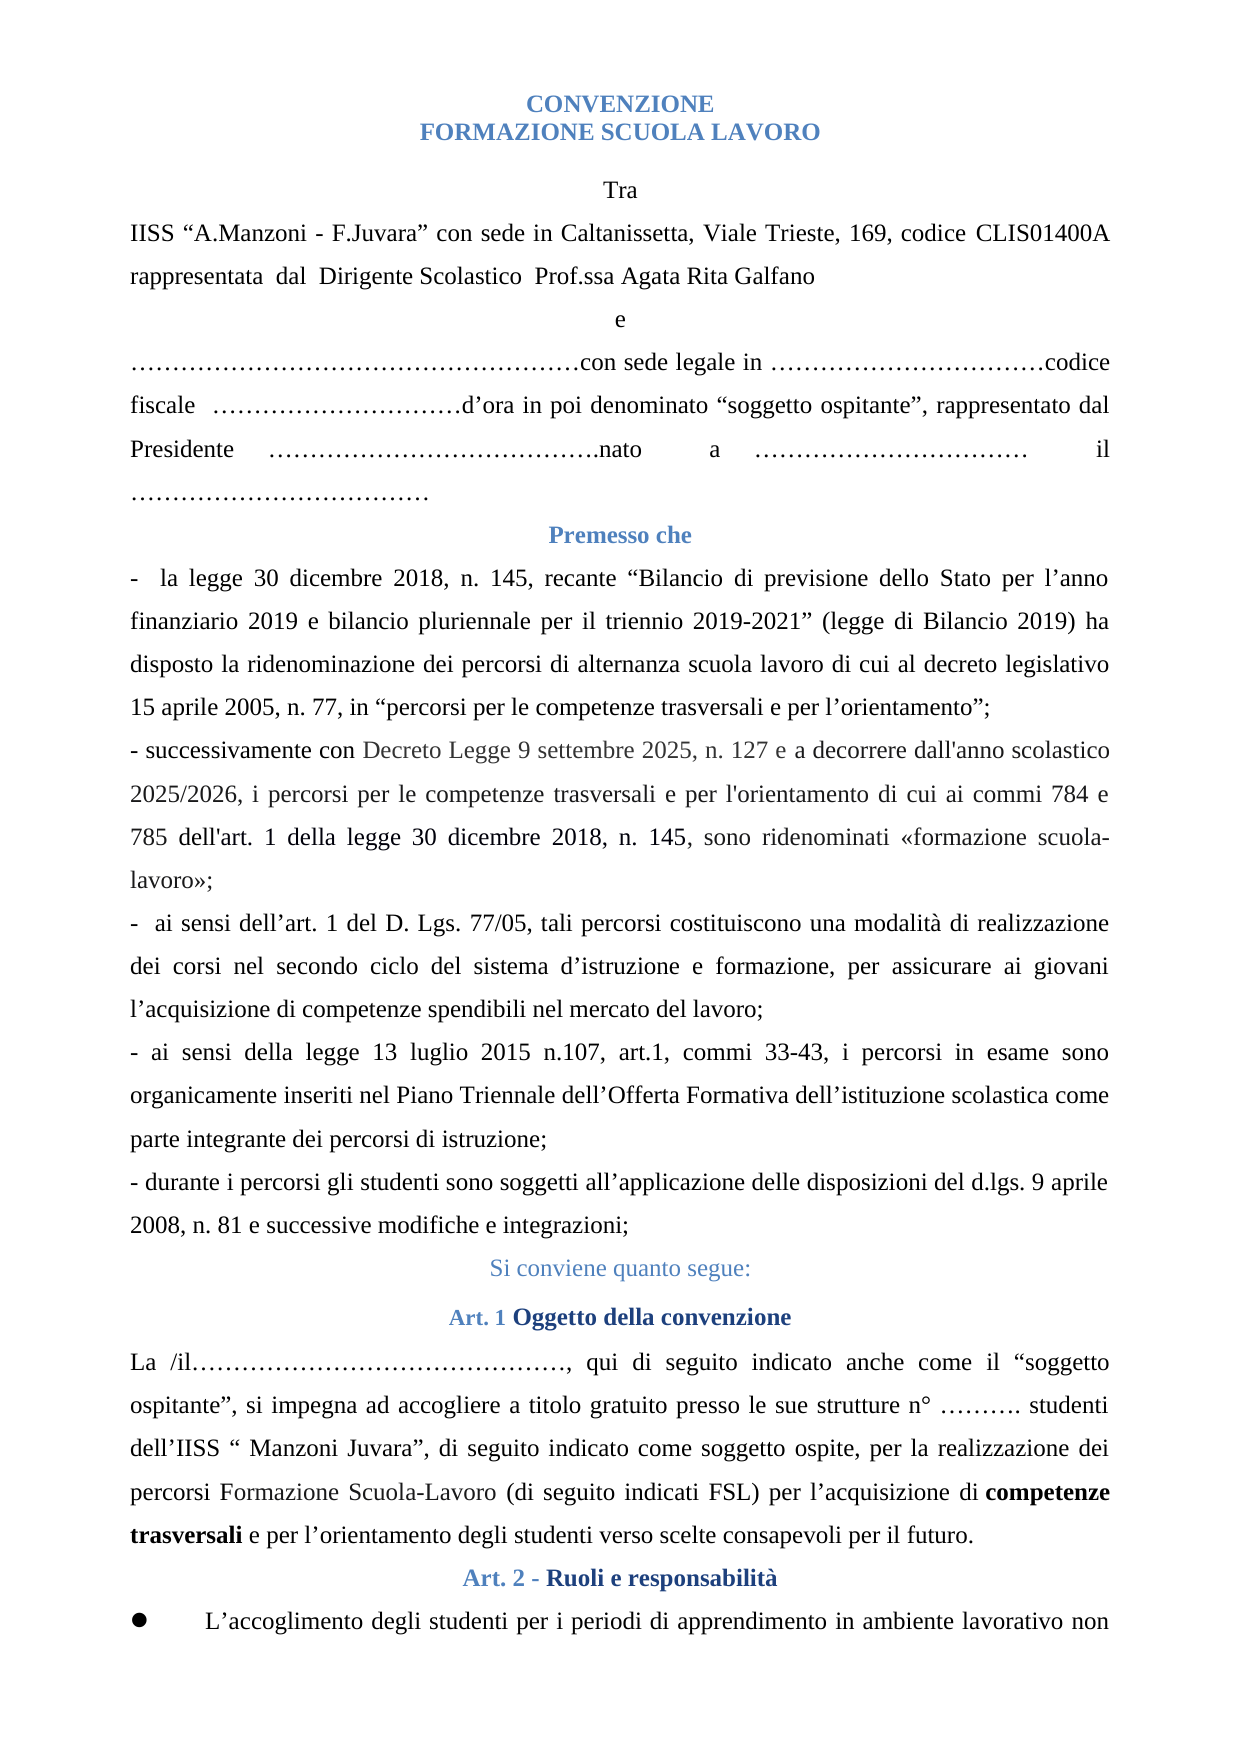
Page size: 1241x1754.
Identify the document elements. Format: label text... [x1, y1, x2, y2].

text Art. 1 Oggetto della convenzione [130, 1306, 1110, 1331]
text - la legge 30 dicembre 2018, n. 145, recante “Bilancio di previsione dello Stato per l’anno finanziario 2019 e bilancio pluriennale per il triennio 2019-2021” (legge di Bilancio 2019) ha disposto la ridenominazione dei percorsi di alternanza scuola lavoro di cui al decreto legislativo 15 aprile 2005, n. 77, in “percorsi per le competenze trasversali e per l’orientamento”; [130, 563, 1110, 721]
text ………………………………………………con sede legale in ……………………………codice fiscale …………………………d’ora in poi denominato “soggetto ospitante”, rappresentato dal Presidente ………………………………….nato a …………………………… il ……………………………… [130, 347, 1110, 506]
text Art. 2 - Ruoli e responsabilità [130, 1563, 1110, 1592]
list L’accoglimento degli studenti per i periodi di apprendimento in ambiente lavorativo non [130, 1606, 1110, 1635]
text FORMAZIONE SCUOLA LAVORO [130, 117, 1110, 146]
text e [130, 304, 1110, 333]
text - successivamente con Decreto Legge 9 settembre 2025, n. 127 e a decorrere dall'anno scolastico 2025/2026, i percorsi per le competenze trasversali e per l'orientamento di cui ai commi 784 e 785 dell'art. 1 della legge 30 dicembre 2018, n. 145, sono ridenominati «formazione scuola-lavoro»; [130, 736, 1110, 894]
text - ai sensi dell’art. 1 del D. Lgs. 77/05, tali percorsi costituiscono una modalità di realizzazione dei corsi nel secondo ciclo del sistema d’istruzione e formazione, per assicurare ai giovani l’acquisizione di competenze spendibili nel mercato del lavoro; [130, 908, 1110, 1023]
text - ai sensi della legge 13 luglio 2015 n.107, art.1, commi 33-43, i percorsi in esame sono organicamente inseriti nel Piano Triennale dell’Offerta Formativa dell’istituzione scolastica come parte integrante dei percorsi di istruzione; [130, 1037, 1110, 1152]
text CONVENZIONE [130, 89, 1110, 117]
text Premesso che [130, 520, 1110, 549]
text Si conviene quanto segue: [130, 1253, 1110, 1282]
text La /il………………………………………, qui di seguito indicato anche come il “soggetto ospitante”, si impegna ad accogliere a titolo gratuito presso le sue strutture n° ………. studenti dell’IISS “ Manzoni Juvara”, di seguito indicato come soggetto ospite, per la realizzazione dei percorsi Formazione Scuola-Lavoro (di seguito indicati FSL) per l’acquisizione di competenze trasversali e per l’orientamento degli studenti verso scelte consapevoli per il futuro. [130, 1347, 1110, 1548]
text IISS “A.Manzoni - F.Juvara” con sede in Caltanissetta, Viale Trieste, 169, codice CLIS01400A rappresentata dal Dirigente Scolastico Prof.ssa Agata Rita Galfano [130, 218, 1110, 290]
text - durante i percorsi gli studenti sono soggetti all’applicazione delle disposizioni del d.lgs. 9 aprile 2008, n. 81 e successive modifiche e integrazioni; [130, 1167, 1110, 1239]
text Tra [130, 175, 1110, 204]
